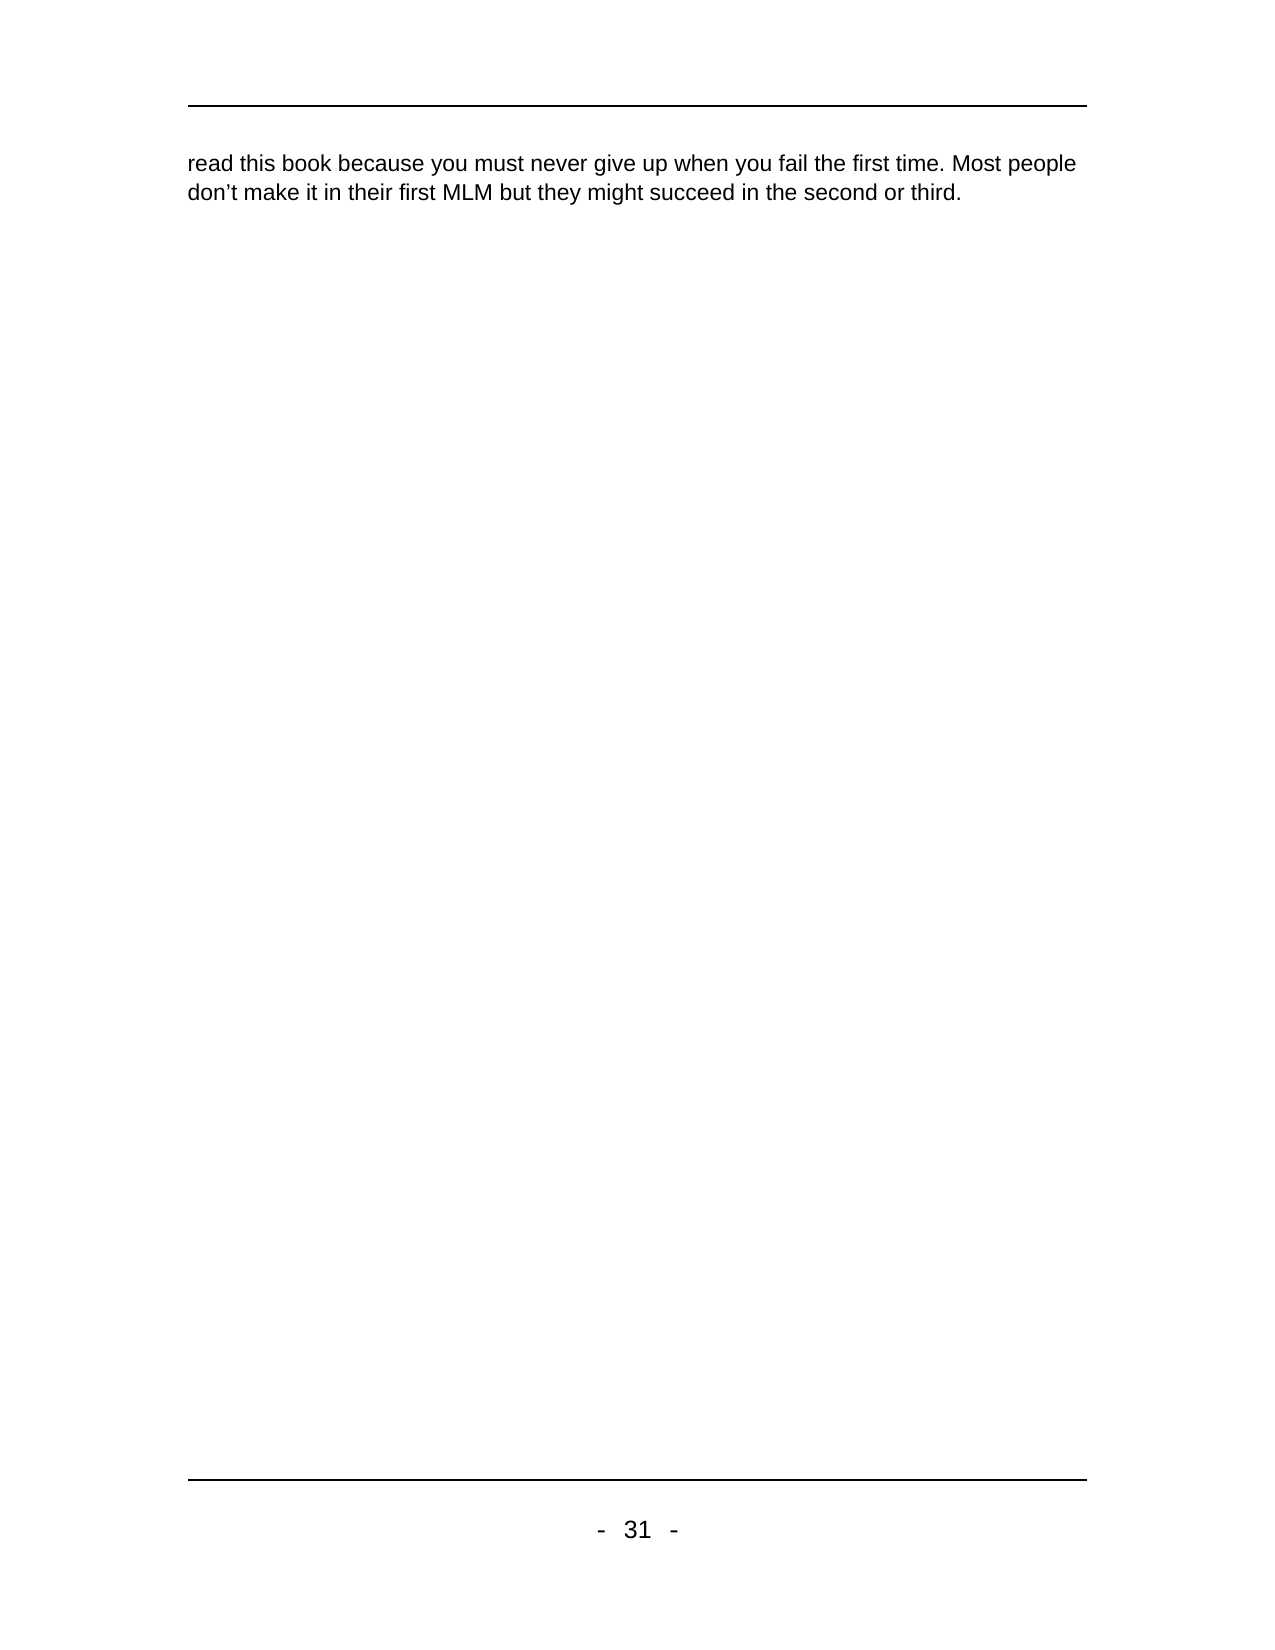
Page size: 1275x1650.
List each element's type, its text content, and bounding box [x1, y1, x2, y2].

text read this book because you must never give up when you fail the first time. Most people don’t make it in their first MLM but they might succeed in the second or third. [187, 150, 1087, 205]
